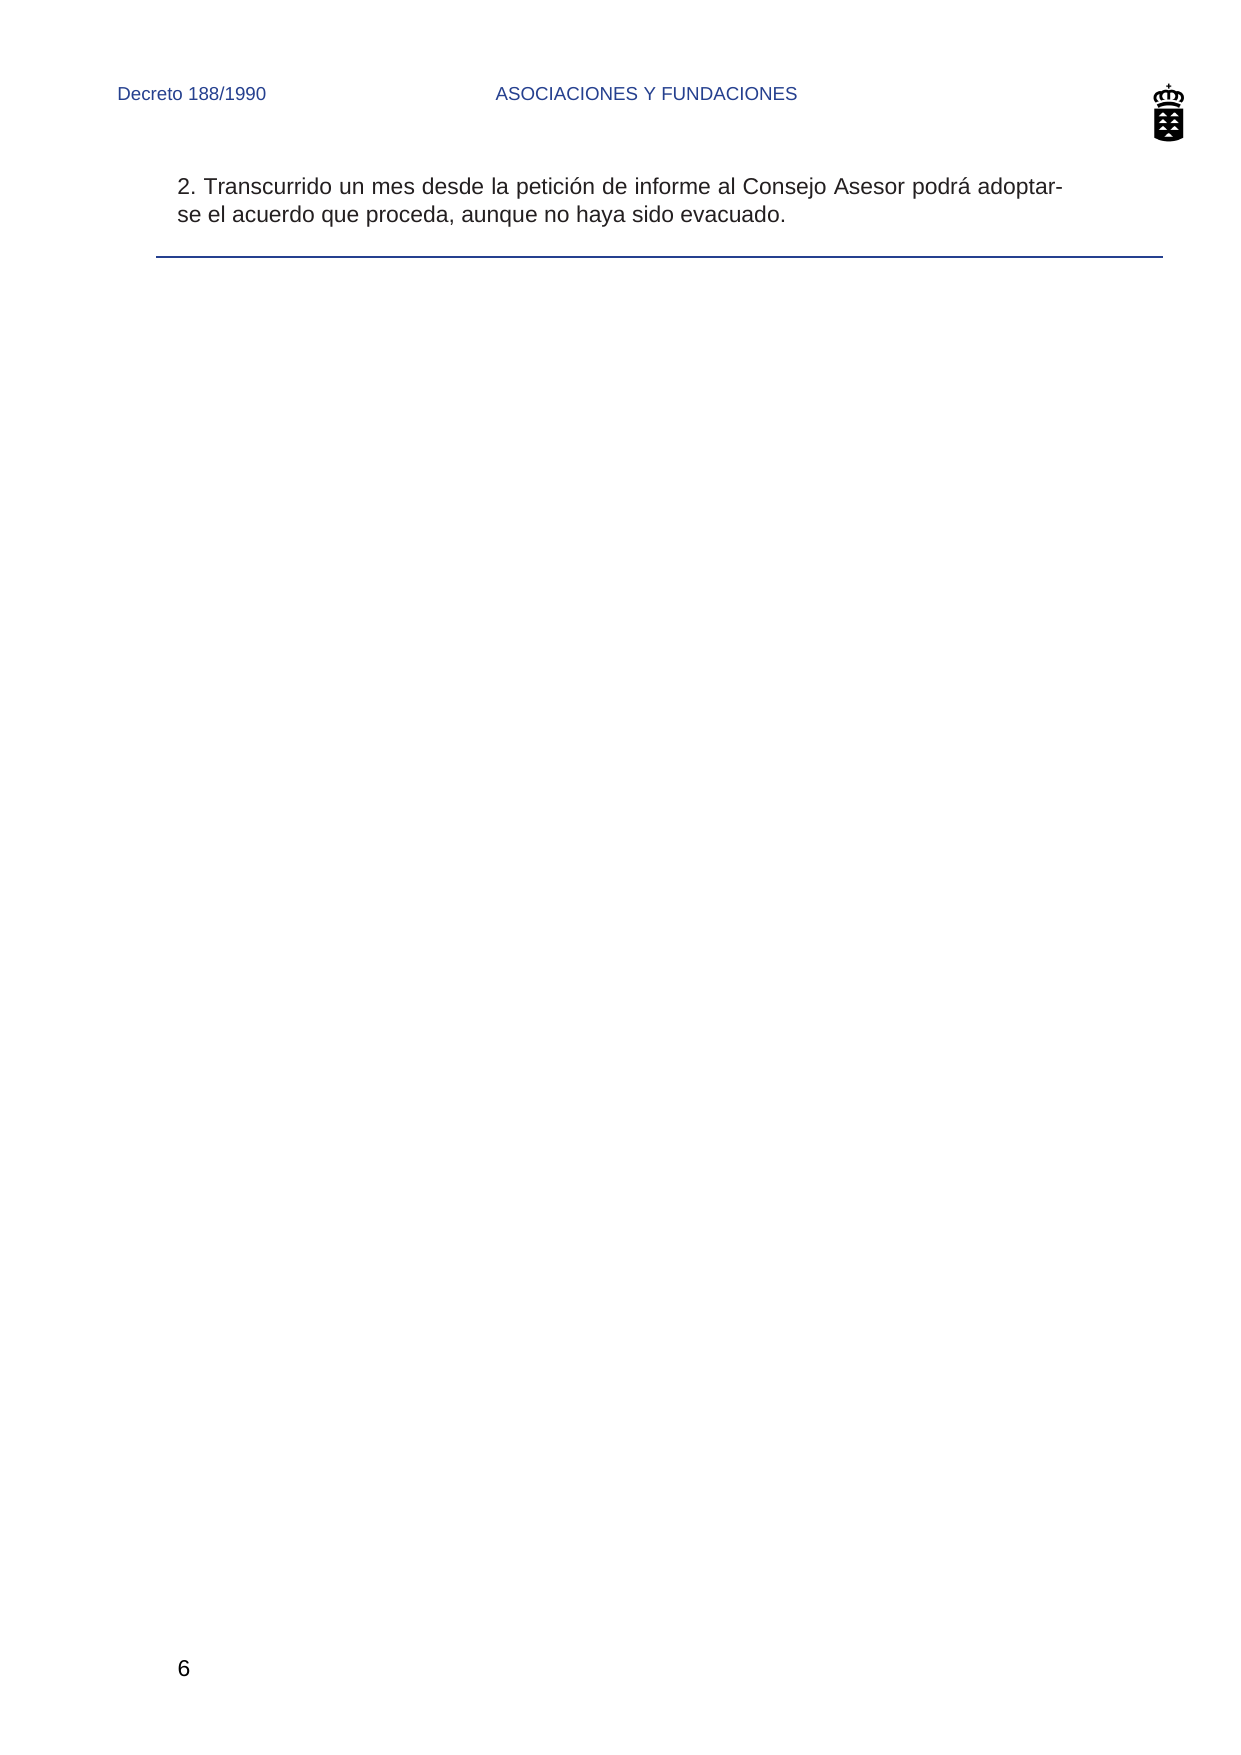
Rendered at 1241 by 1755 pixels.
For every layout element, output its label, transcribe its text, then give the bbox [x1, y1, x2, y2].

text 2. Transcurrido un mes desde la petición de informe al Consejo Asesor podrá adoptar- se el acuerdo que proceda, aunque no haya sido evacuado. [177, 173, 1063, 227]
